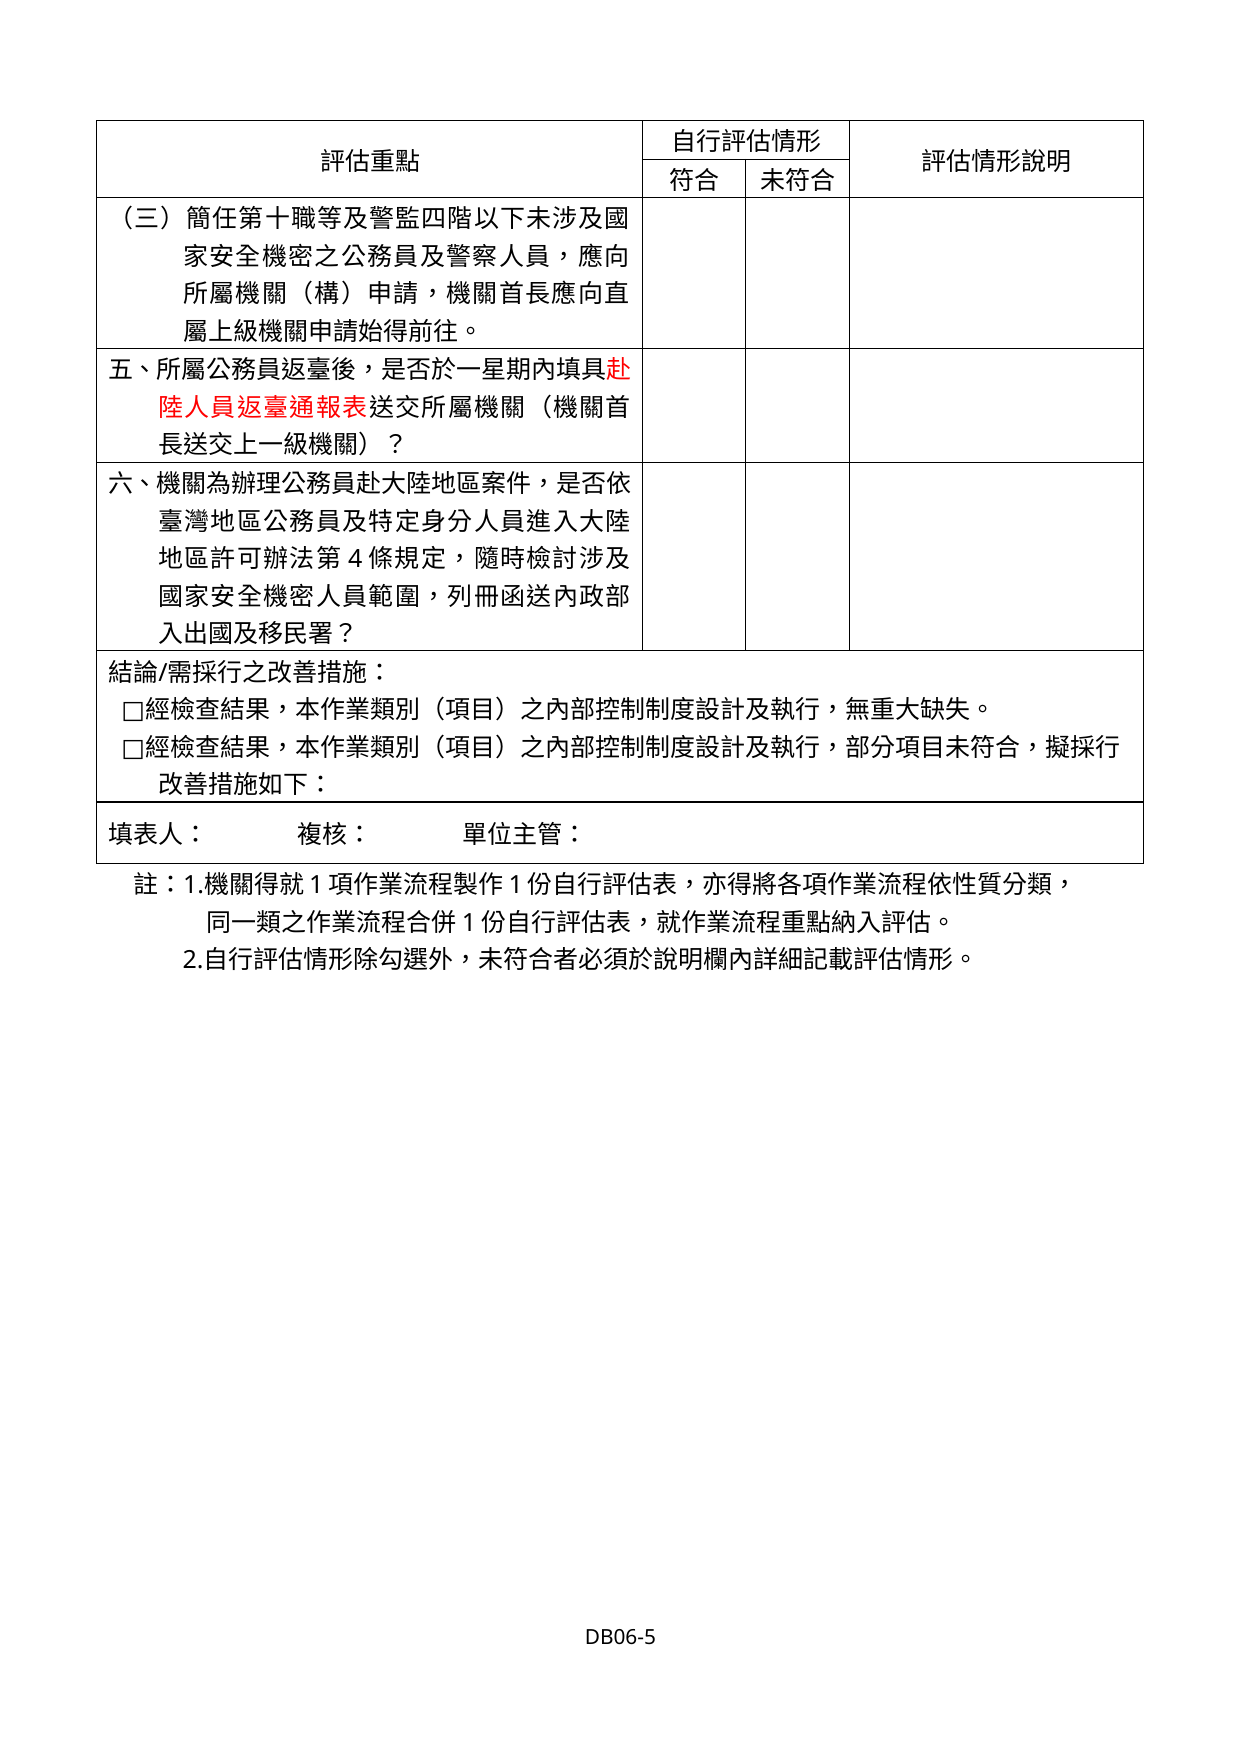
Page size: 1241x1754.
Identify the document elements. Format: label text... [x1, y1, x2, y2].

table_cell [746, 463, 849, 650]
table_cell [643, 349, 745, 462]
table_cell 結論/需採行之改善措施： □經檢查結果，本作業類別（項目）之內部控制制度設計及執行，無重大缺失。 □經檢查結果，本作業類別（項目）之內部控制制度設計及執行，部分項目未符合，擬採行改善措施如下： [97, 651, 1143, 801]
table_cell [850, 198, 1143, 348]
table_cell 未符合 [746, 160, 849, 197]
table_header 評估重點 [97, 121, 642, 197]
table_cell [850, 349, 1143, 462]
table_cell 六、機關為辦理公務員赴大陸地區案件，是否依臺灣地區公務員及特定身分人員進入大陸地區許可辦法第4條規定，隨時檢討涉及國家安全機密人員範圍，列冊函送內政部入出國及移民署？ [97, 463, 642, 650]
table_cell 五、所屬公務員返臺後，是否於一星期內填具赴陸人員返臺通報表送交所屬機關（機關首長送交上一級機關）？ [97, 349, 642, 462]
table_header 評估情形說明 [850, 121, 1143, 197]
table_cell （三）簡任第十職等及警監四階以下未涉及國家安全機密之公務員及警察人員，應向所屬機關（構）申請，機關首長應向直屬上級機關申請始得前往。 [97, 198, 642, 348]
table_cell [643, 198, 745, 348]
table_cell [850, 463, 1143, 650]
table_cell [746, 198, 849, 348]
text 註：1.機關得就1項作業流程製作1份自行評估表，亦得將各項作業流程依性質分類， 同一類之作業流程合併1份自行評估表，就作業流程重點納入評估。 [118, 864, 1122, 939]
text 2.自行評估情形除勾選外，未符合者必須於說明欄內詳細記載評估情形。 [182, 939, 1122, 976]
table_cell 填表人： 複核： 單位主管： [97, 803, 1143, 863]
table_cell [643, 463, 745, 650]
table_cell [746, 349, 849, 462]
table_cell 符合 [643, 160, 745, 197]
table_header 自行評估情形 [643, 121, 849, 159]
